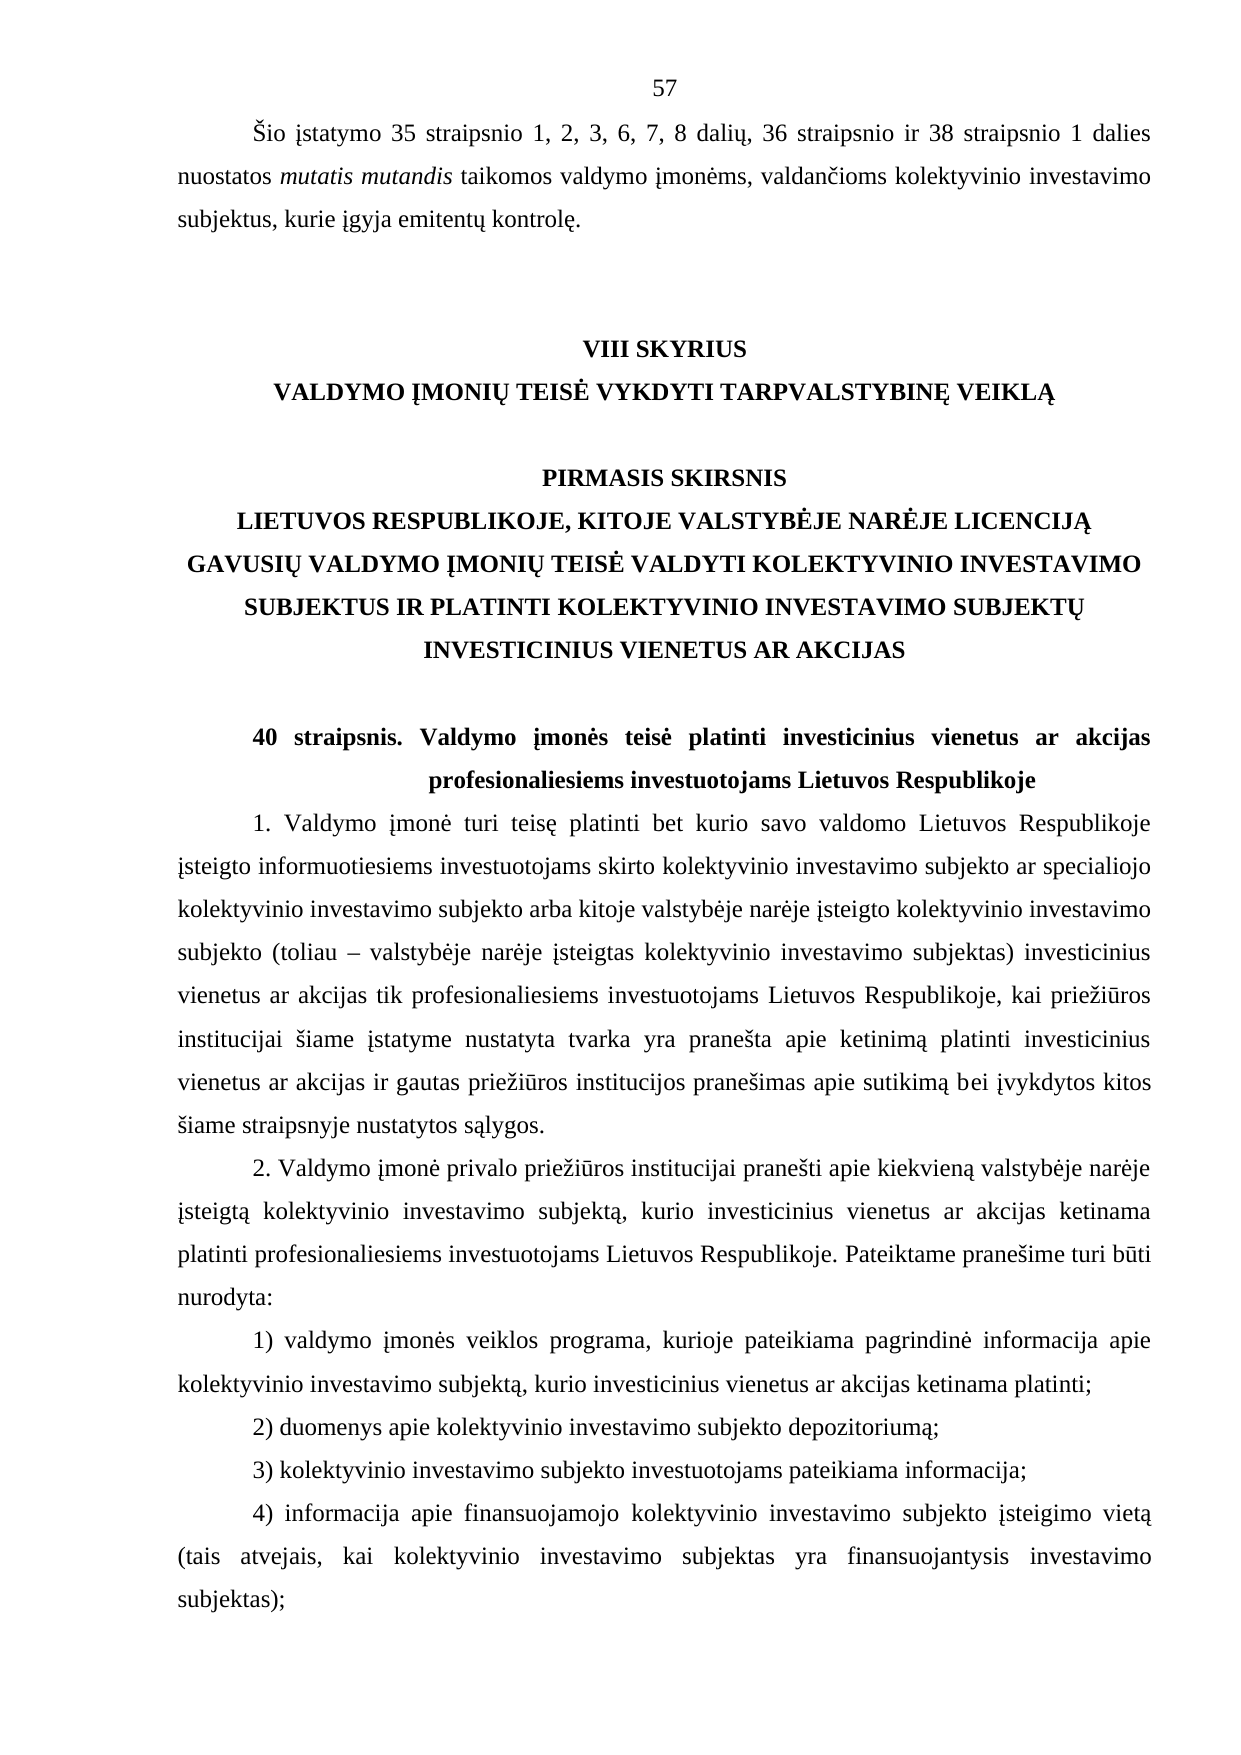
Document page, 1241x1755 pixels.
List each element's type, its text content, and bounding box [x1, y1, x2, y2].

text 2. Valdymo įmonė privalo priežiūros institucijai pranešti apie kiekvieną valstybėje narėje įsteigtą kolektyvinio investavimo subjektą, kurio investicinius vienetus ar akcijas ketinama platinti profesionaliesiems investuotojams Lietuvos Respublikoje. Pateiktame pranešime turi būti nurodyta: [177, 1153, 1152, 1311]
text 1) valdymo įmonės veiklos programa, kurioje pateikiama pagrindinė informacija apie kolektyvinio investavimo subjektą, kurio investicinius vienetus ar akcijas ketinama platinti; [177, 1326, 1152, 1397]
text 40 straipsnis. Valdymo įmonės teisė platinti investicinius vienetus ar akcijas profesionaliesiems investuotojams Lietuvos Respublikoje [252, 722, 1152, 794]
text PIRMASIS SKIRSNIS [177, 463, 1152, 492]
text VIII SKYRIUS [177, 334, 1152, 362]
text LIETUVOS RESPUBLIKOJE, KITOJE VALSTYBĖJE NARĖJE LICENCIJĄ GAVUSIŲ VALDYMO ĮMONIŲ TEISĖ VALDYTI KOLEKTYVINIO INVESTAVIMO SUBJEKTUS IR PLATINTI KOLEKTYVINIO INVESTAVIMO SUBJEKTŲ INVESTICINIUS VIENETUS AR AKCIJAS [177, 506, 1152, 664]
text VALDYMO ĮMONIŲ TEISĖ VYKDYTI TARPVALSTYBINĘ VEIKLĄ [177, 377, 1152, 406]
text 2) duomenys apie kolektyvinio investavimo subjekto depozitoriumą; [177, 1412, 1152, 1441]
text Šio įstatymo 35 straipsnio 1, 2, 3, 6, 7, 8 dalių, 36 straipsnio ir 38 straipsnio 1 dalies nuostatos mutatis mutandis taikomos valdymo įmonėms, valdančioms kolektyvinio investavimo subjektus, kurie įgyja emitentų kontrolę. [177, 118, 1152, 233]
text 4) informacija apie finansuojamojo kolektyvinio investavimo subjekto įsteigimo vietą (tais atvejais, kai kolektyvinio investavimo subjektas yra finansuojantysis investavimo subjektas); [177, 1498, 1152, 1613]
text 3) kolektyvinio investavimo subjekto investuotojams pateikiama informacija; [177, 1455, 1152, 1484]
text 1. Valdymo įmonė turi teisę platinti bet kurio savo valdomo Lietuvos Respublikoje įsteigto informuotiesiems investuotojams skirto kolektyvinio investavimo subjekto ar specialiojo kolektyvinio investavimo subjekto arba kitoje valstybėje narėje įsteigto kolektyvinio investavimo subjekto (toliau – valstybėje narėje įsteigtas kolektyvinio investavimo subjektas) investicinius vienetus ar akcijas tik profesionaliesiems investuotojams Lietuvos Respublikoje, kai priežiūros institucijai šiame įstatyme nustatyta tvarka yra pranešta apie ketinimą platinti investicinius vienetus ar akcijas ir gautas priežiūros institucijos pranešimas apie sutikimą bei įvykdytos kitos šiame straipsnyje nustatytos sąlygos. [177, 808, 1152, 1139]
